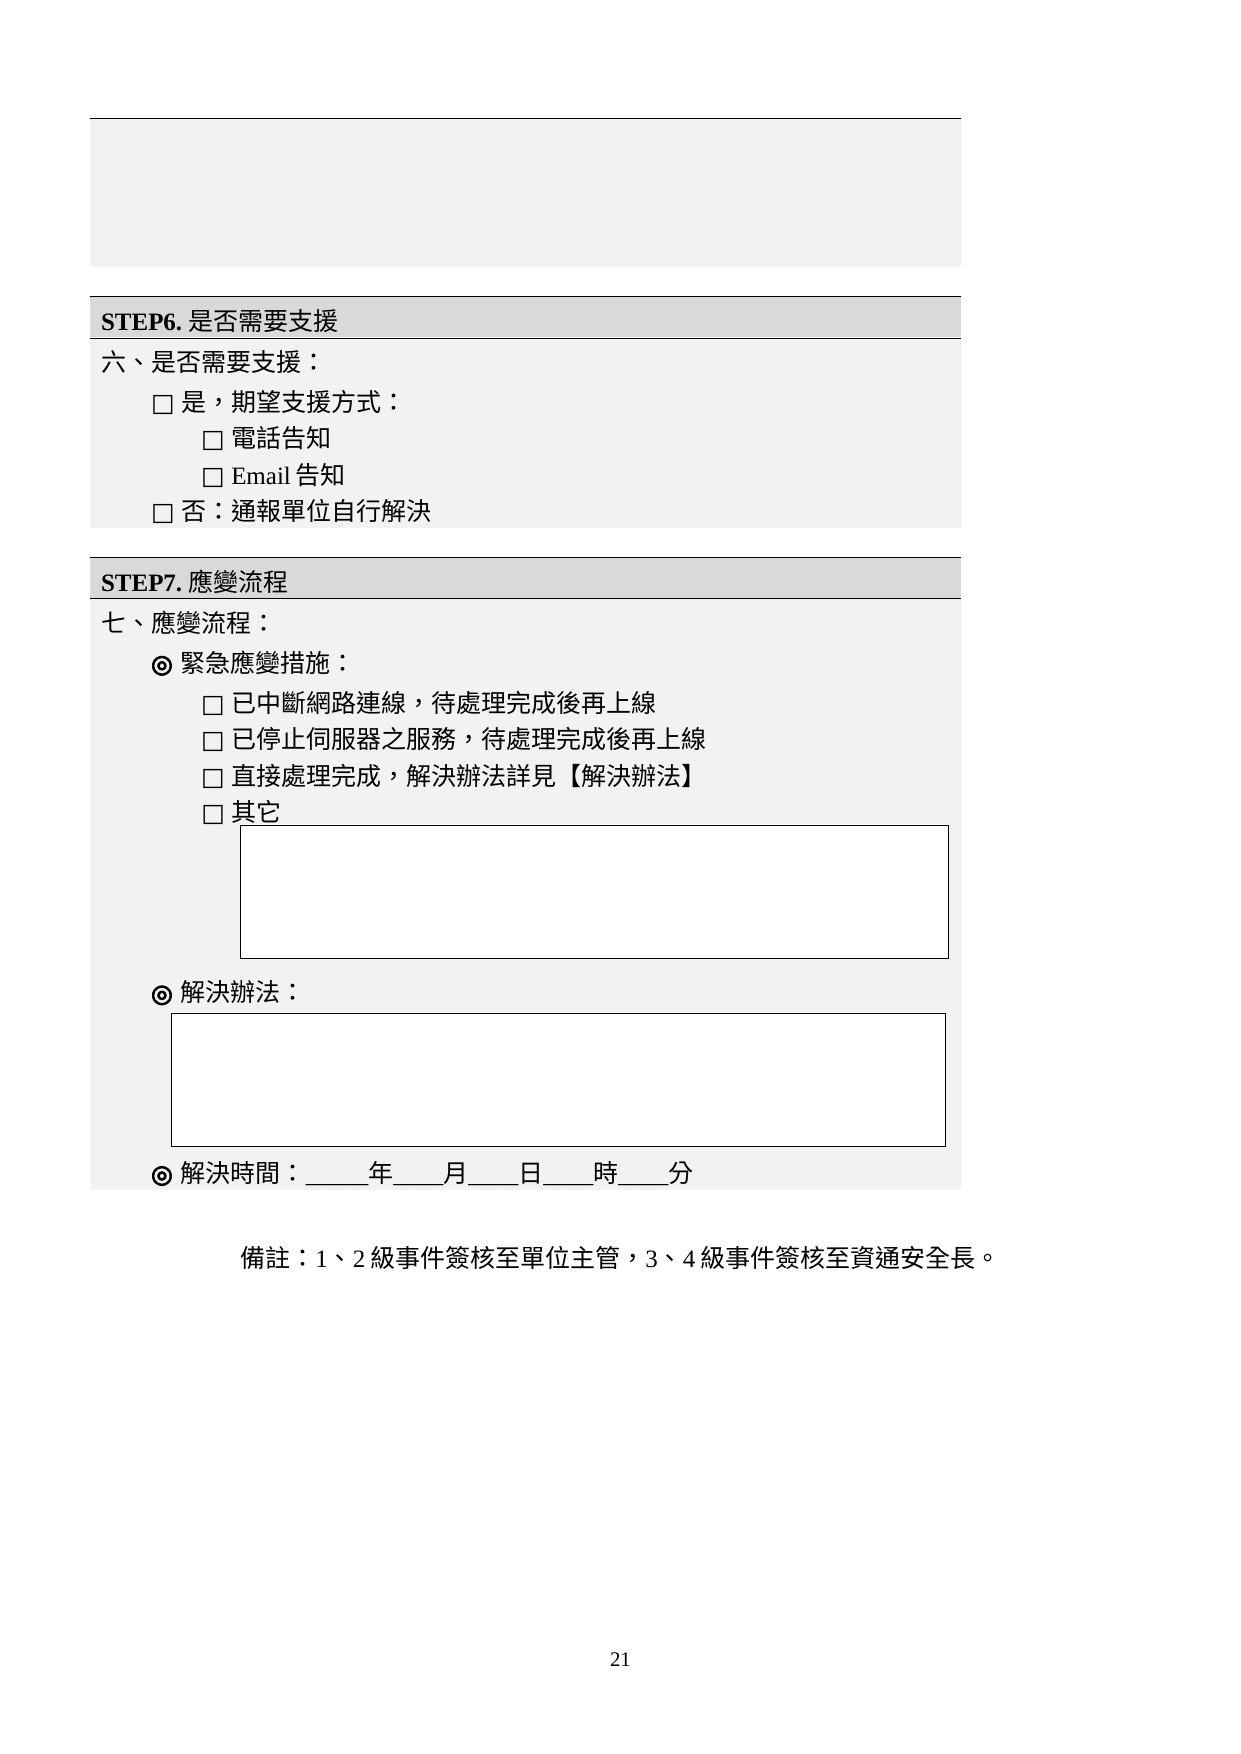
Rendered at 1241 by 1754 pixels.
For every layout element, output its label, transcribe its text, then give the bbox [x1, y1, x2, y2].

table_cell 七、應變流程： ◎ 緊急應變措施： □ 已中斷網路連線，待處理完成後再上線 □ 已停止伺服器之服務，待處理完成後再上線 □ 直接處理完成，解決辦法詳見【解決辦法】 □ 其它 ◎ 解決辦法： ◎ 解決時間：_____年____月____日____時____分 [90, 599, 961, 1190]
text 備註：1、2級事件簽核至單位主管，3、4級事件簽核至資通安全長。 [112, 1238, 1128, 1274]
table_header STEP6. 是否需要支援 [90, 297, 961, 337]
table_cell [90, 119, 961, 267]
table_header STEP7. 應變流程 [90, 558, 961, 598]
table_cell 六、是否需要支援： □ 是，期望支援方式： □ 電話告知 □ Email告知 □ 否：通報單位自行解決 [90, 339, 961, 528]
